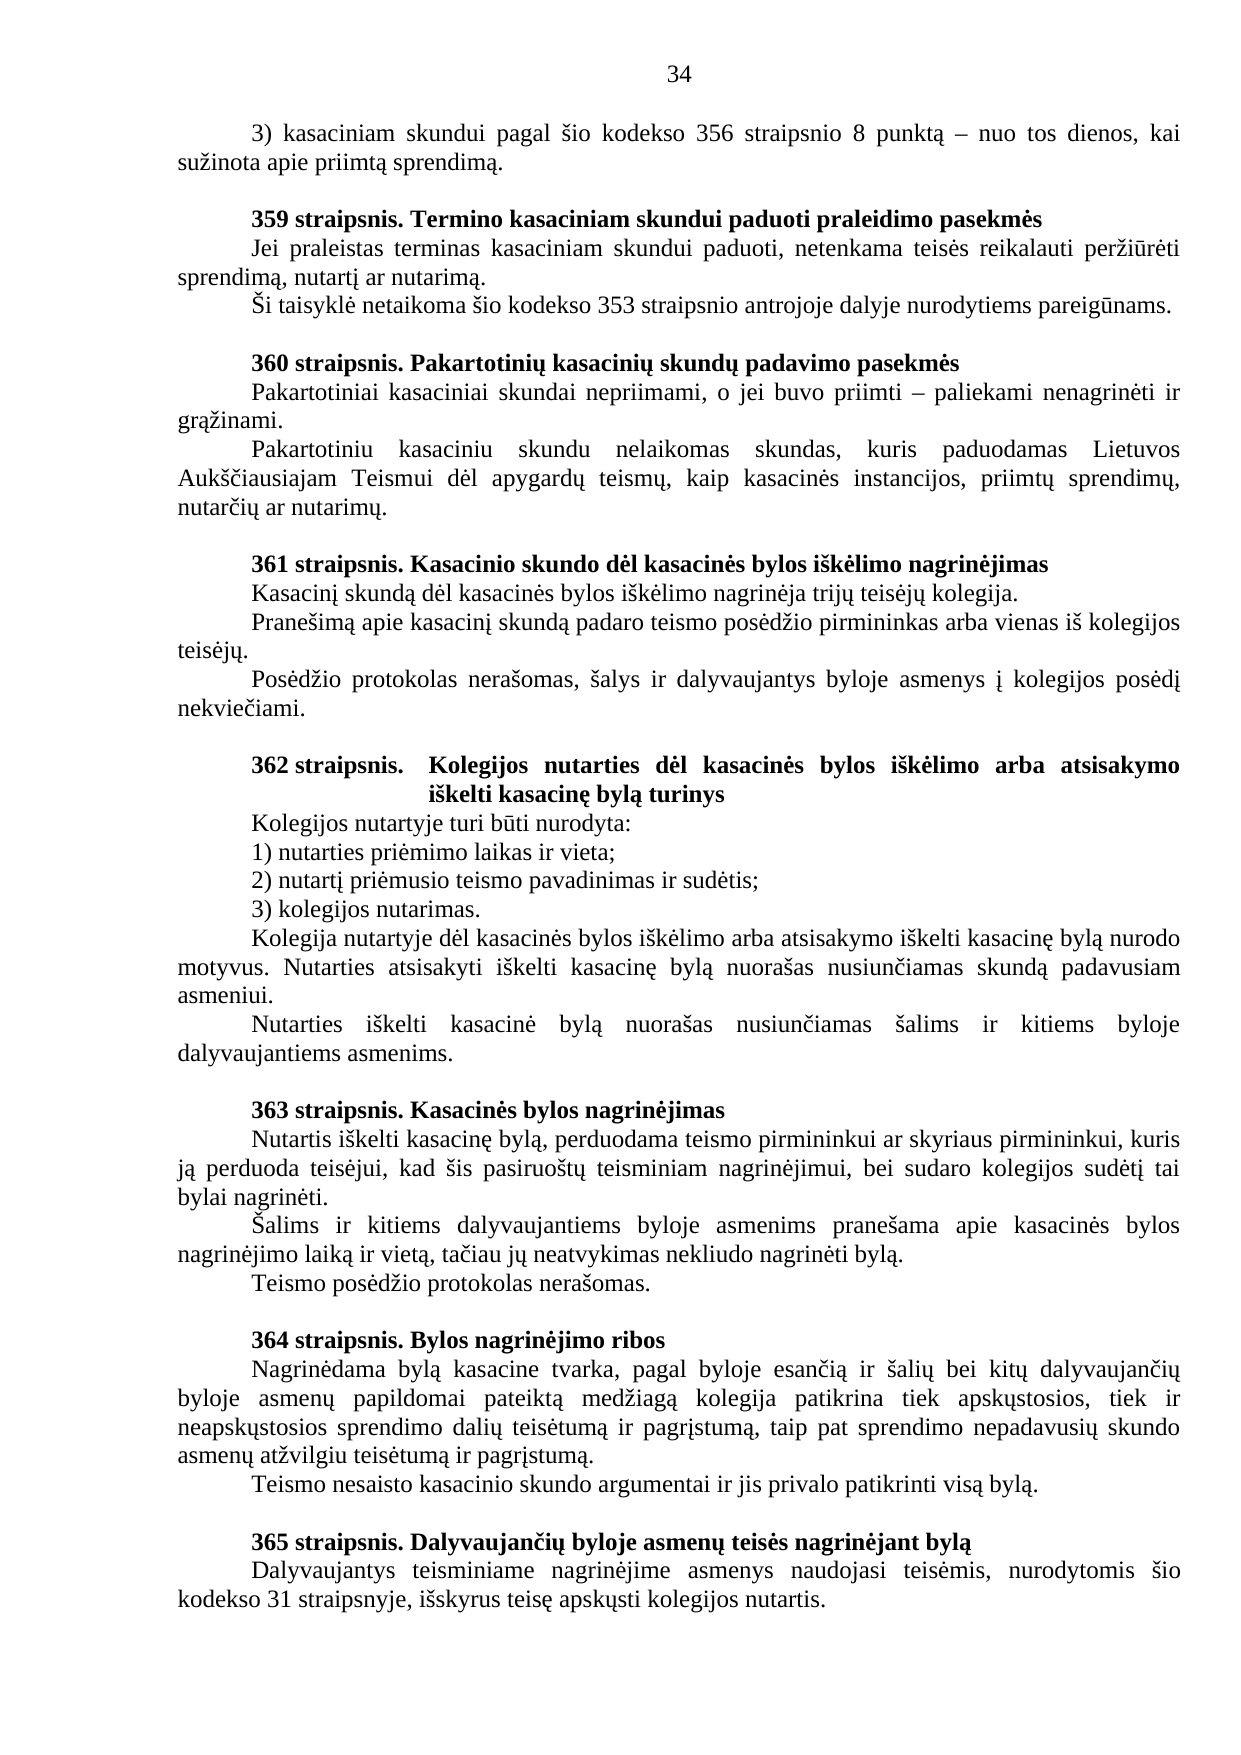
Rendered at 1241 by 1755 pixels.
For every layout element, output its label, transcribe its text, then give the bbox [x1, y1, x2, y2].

text 363 straipsnis. Kasacinės bylos nagrinėjimas [177, 1096, 1181, 1124]
text 364 straipsnis. Bylos nagrinėjimo ribos [177, 1326, 1181, 1354]
text Kolegija nutartyje dėl kasacinės bylos iškėlimo arba atsisakymo iškelti kasacinę bylą nurodo motyvus. Nutarties atsisakyti iškelti kasacinę bylą nuorašas nusiunčiamas skundą padavusiam asmeniui. [177, 923, 1181, 1009]
text 3) kolegijos nutarimas. [177, 894, 1181, 923]
text Jei praleistas terminas kasaciniam skundui paduoti, netenkama teisės reikalauti peržiūrėti sprendimą, nutartį ar nutarimą. [177, 233, 1181, 291]
text Šalims ir kitiems dalyvaujantiems byloje asmenims pranešama apie kasacinės bylos nagrinėjimo laiką ir vietą, tačiau jų neatvykimas nekliudo nagrinėti bylą. [177, 1211, 1181, 1268]
text Kolegijos nutartyje turi būti nurodyta: [177, 808, 1181, 837]
text Pakartotiniu kasaciniu skundu nelaikomas skundas, kuris paduodamas Lietuvos Aukščiausiajam Teismui dėl apygardų teismų, kaip kasacinės instancijos, priimtų sprendimų, nutarčių ar nutarimų. [177, 434, 1181, 521]
text Pranešimą apie kasacinį skundą padaro teismo posėdžio pirmininkas arba vienas iš kolegijos teisėjų. [177, 607, 1181, 664]
text 1) nutarties priėmimo laikas ir vieta; [177, 837, 1181, 866]
text Kasacinį skundą dėl kasacinės bylos iškėlimo nagrinėja trijų teisėjų kolegija. [177, 578, 1181, 607]
text 359 straipsnis. Termino kasaciniam skundui paduoti praleidimo pasekmės [177, 204, 1181, 233]
text 365 straipsnis. Dalyvaujančių byloje asmenų teisės nagrinėjant bylą [177, 1527, 1181, 1556]
text 2) nutartį priėmusio teismo pavadinimas ir sudėtis; [177, 866, 1181, 894]
text 3) kasaciniam skundui pagal šio kodekso 356 straipsnio 8 punktą – nuo tos dienos, kai sužinota apie priimtą sprendimą. [177, 118, 1181, 176]
text Teismo posėdžio protokolas nerašomas. [177, 1268, 1181, 1297]
text 361 straipsnis. Kasacinio skundo dėl kasacinės bylos iškėlimo nagrinėjimas [177, 549, 1181, 578]
text Nutarties iškelti kasacinė bylą nuorašas nusiunčiamas šalims ir kitiems byloje dalyvaujantiems asmenims. [177, 1009, 1181, 1067]
text Dalyvaujantys teisminiame nagrinėjime asmenys naudojasi teisėmis, nurodytomis šio kodekso 31 straipsnyje, išskyrus teisę apskųsti kolegijos nutartis. [177, 1556, 1181, 1613]
text Nutartis iškelti kasacinę bylą, perduodama teismo pirmininkui ar skyriaus pirmininkui, kuris ją perduoda teisėjui, kad šis pasiruoštų teisminiam nagrinėjimui, bei sudaro kolegijos sudėtį tai bylai nagrinėti. [177, 1124, 1181, 1211]
text Teismo nesaisto kasacinio skundo argumentai ir jis privalo patikrinti visą bylą. [177, 1469, 1181, 1498]
text Ši taisyklė netaikoma šio kodekso 353 straipsnio antrojoje dalyje nurodytiems pareigūnams. [177, 291, 1181, 319]
text 362 straipsnis. Kolegijos nutarties dėl kasacinės bylos iškėlimo arba atsisakymo iškelti kasacinę bylą turinys [251, 751, 1181, 808]
text Nagrinėdama bylą kasacine tvarka, pagal byloje esančią ir šalių bei kitų dalyvaujančių byloje asmenų papildomai pateiktą medžiagą kolegija patikrina tiek apskųstosios, tiek ir neapskųstosios sprendimo dalių teisėtumą ir pagrįstumą, taip pat sprendimo nepadavusių skundo asmenų atžvilgiu teisėtumą ir pagrįstumą. [177, 1354, 1181, 1469]
text 360 straipsnis. Pakartotinių kasacinių skundų padavimo pasekmės [177, 348, 1181, 377]
text Pakartotiniai kasaciniai skundai nepriimami, o jei buvo priimti – paliekami nenagrinėti ir grąžinami. [177, 377, 1181, 434]
text Posėdžio protokolas nerašomas, šalys ir dalyvaujantys byloje asmenys į kolegijos posėdį nekviečiami. [177, 664, 1181, 722]
